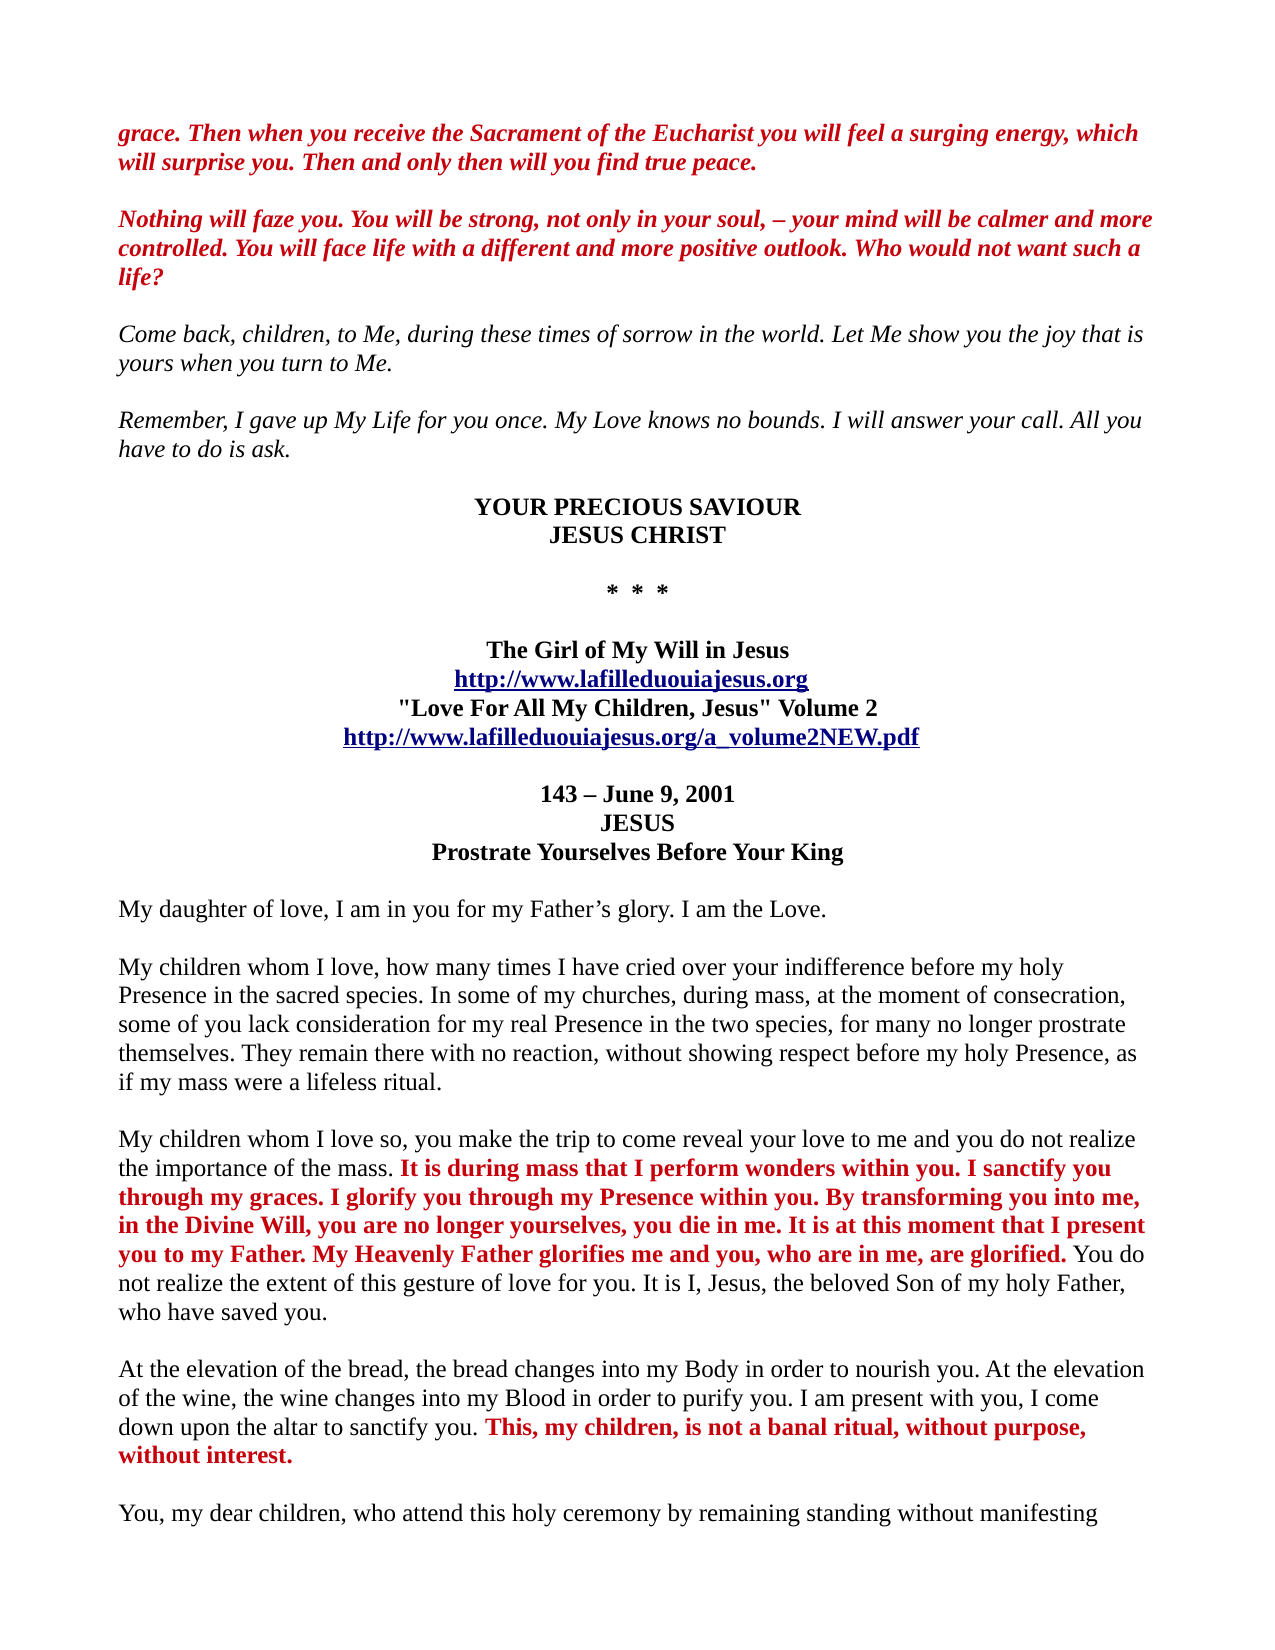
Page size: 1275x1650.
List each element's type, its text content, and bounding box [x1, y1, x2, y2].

text "Love For All My Children, Jesus" Volume 2 [118, 693, 1157, 722]
text grace. Then when you receive the Sacrament of the Eucharist you will feel a surging energy, which will surprise you. Then and only then will you find true peace. [118, 118, 1157, 176]
text My children whom I love, how many times I have cried over your indifference before my holy Presence in the sacred species. In some of my churches, during mass, at the moment of consecration, some of you lack consideration for my real Presence in the two species, for many no longer prostrate themselves. They remain there with no reaction, without showing respect before my holy Presence, as if my mass were a lifeless ritual. [118, 952, 1157, 1096]
text Remember, I gave up My Life for you once. My Love knows no bounds. I will answer your call. All you have to do is ask. [118, 406, 1157, 463]
text YOUR PRECIOUS SAVIOUR [118, 492, 1157, 521]
text Nothing will faze you. You will be strong, not only in your soul, – your mind will be calmer and more controlled. You will face life with a different and more positive outlook. Who would not want such a life? [118, 204, 1157, 291]
text Prostrate Yourselves Before Your King [118, 837, 1157, 866]
text JESUS [118, 808, 1157, 837]
text You, my dear children, who attend this holy ceremony by remaining standing without manifesting [118, 1498, 1157, 1527]
text 143 – June 9, 2001 [118, 779, 1157, 808]
text My daughter of love, I am in you for my Father’s glory. I am the Love. [118, 894, 1157, 923]
text My children whom I love so, you make the trip to come reveal your love to me and you do not realize the importance of the mass. It is during mass that I perform wonders within you. I sanctify you through my graces. I glorify you through my Presence within you. By transforming you into me, in the Divine Will, you are no longer yourselves, you die in me. It is at this moment that I present you to my Father. My Heavenly Father glorifies me and you, who are in me, are glorified. You do not realize the extent of this gesture of love for you. It is I, Jesus, the beloved Son of my holy Father, who have saved you. [118, 1124, 1157, 1326]
text At the elevation of the bread, the bread changes into my Body in order to nourish you. At the elevation of the wine, the wine changes into my Blood in order to purify you. I am present with you, I come down upon the altar to sanctify you. This, my children, is not a banal ritual, without purpose, without interest. [118, 1354, 1157, 1469]
text The Girl of My Will in Jesus [118, 636, 1157, 664]
text JESUS CHRIST [118, 521, 1157, 549]
text * * * [118, 578, 1157, 607]
text http://www.lafilleduouiajesus.org [118, 664, 1157, 693]
text Come back, children, to Me, during these times of sorrow in the world. Let Me show you the joy that is yours when you turn to Me. [118, 319, 1157, 377]
text http://www.lafilleduouiajesus.org/a_volume2NEW.pdf [118, 722, 1157, 751]
